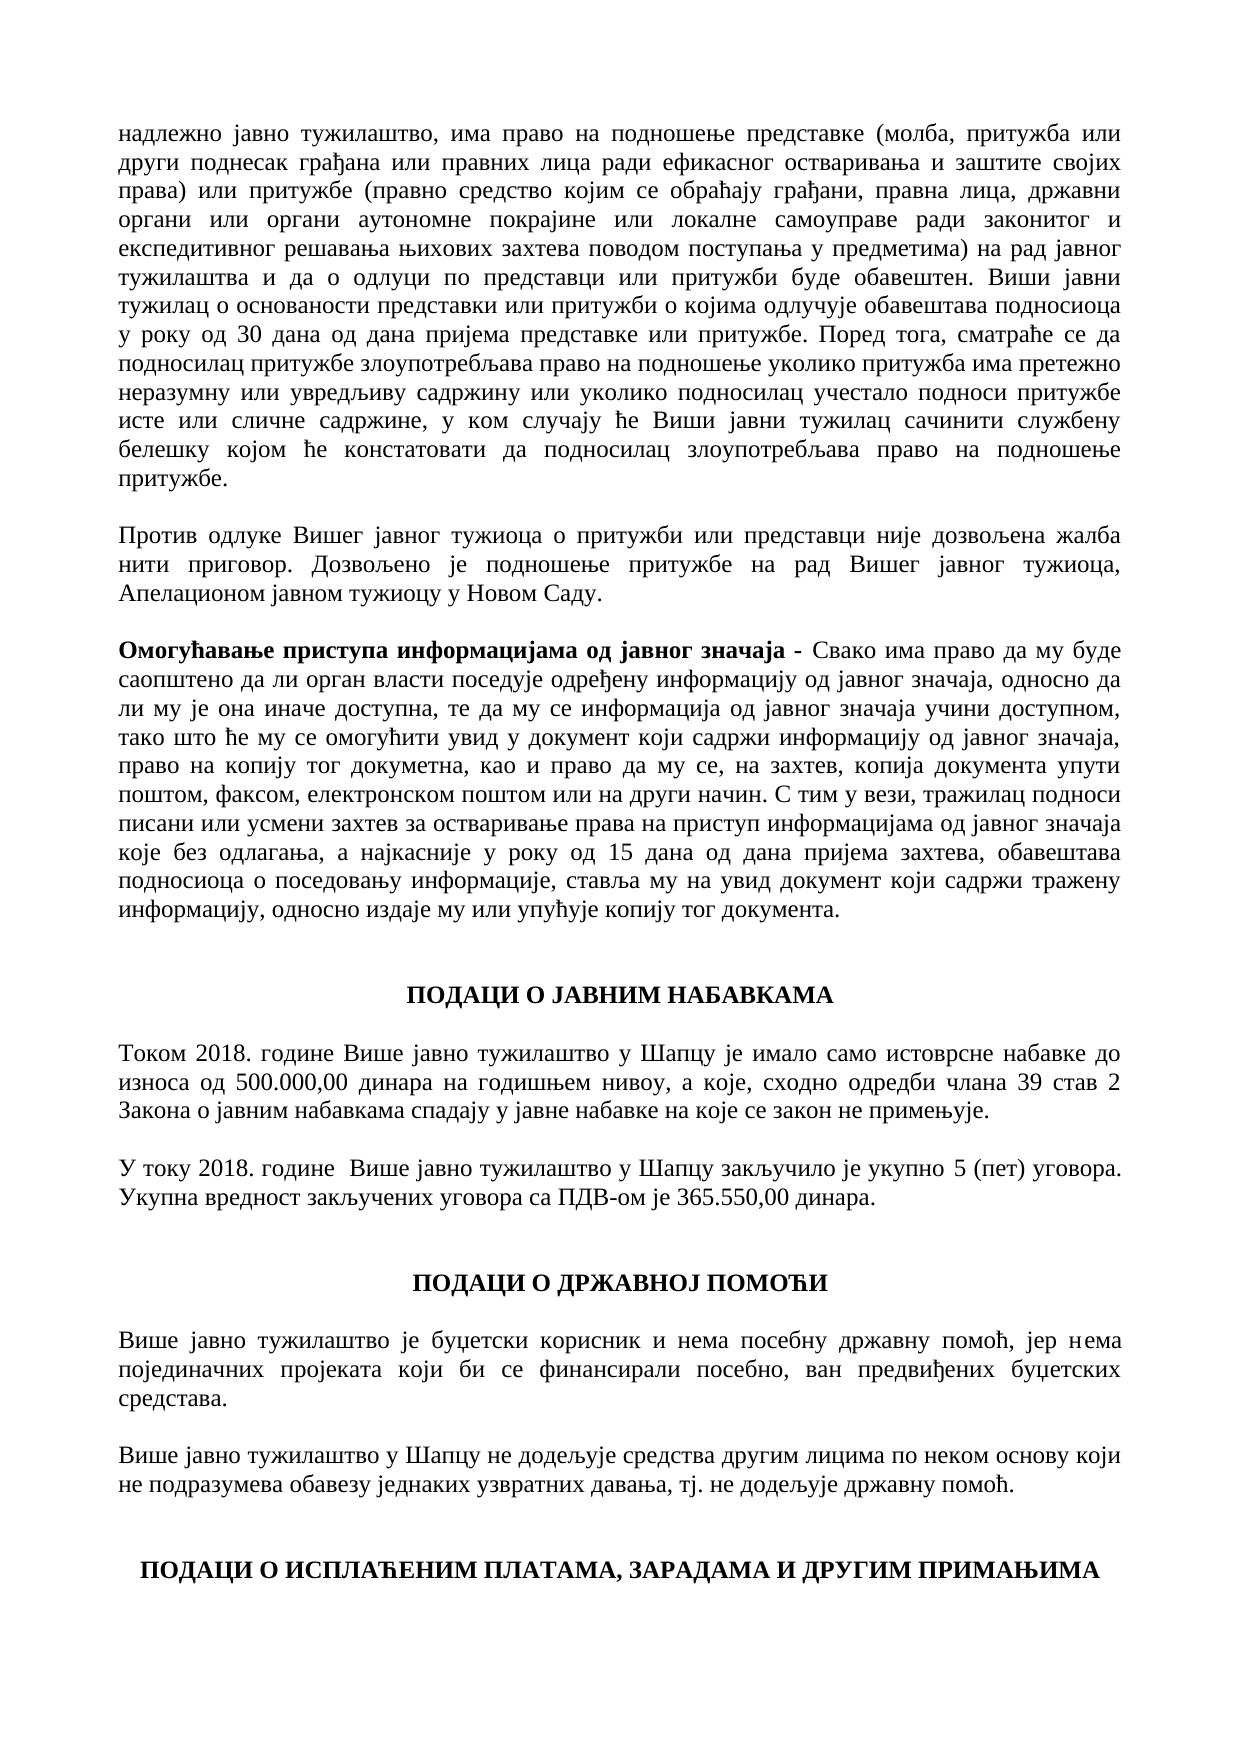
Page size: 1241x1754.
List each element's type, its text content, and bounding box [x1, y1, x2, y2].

text ПОДАЦИ О ИСПЛАЋЕНИМ ПЛАТАМА, ЗАРАДАМА И ДРУГИМ ПРИМАЊИМА [118, 1556, 1122, 1584]
text Више јавно тужилаштво је буџетски корисник и нема посебну државну помоћ, јер нема појединачних пројеката који би се финансирали посебно, ван предвиђених буџетских средстава. [118, 1326, 1122, 1412]
text Више јавно тужилаштво у Шапцу не додељује средства другим лицима по неком основу који не подразумева обавезу једнаких узвратних давања, тј. не додељује државну помоћ. [118, 1412, 1122, 1498]
text Током 2018. године Више јавно тужилаштво у Шапцу је имало само истоврсне набавке до износа од 500.000,00 динара на годишњем нивоу, а које, сходно одредби члана 39 став 2 Закона о јавним набавкама спадају у јавне набавке на које се закон не примењује. [118, 1038, 1122, 1124]
text надлежно јавно тужилаштво, има право на подношење представке (молба, притужба или други поднесак грађана или правних лица ради ефикасног остваривања и заштите својих права) или притужбе (правно средство којим се обраћају грађани, правна лица, државни органи или органи аутономне покрајине или локалне самоуправе ради законитог и експедитивног решавања њихових захтева поводом поступања у предметима) на рад јавног тужилаштва и да о одлуци по представци или притужби буде обавештен. Виши јавни тужилац о основаности представки или притужби о којима одлучује обавештава подносиоца у року од 30 дана од дана пријема представке или притужбе. Поред тога, сматраће се да подносилац притужбе злоупотребљава право на подношење уколико притужба има претежно неразумну или увредљиву садржину или уколико подносилац учестало подноси притужбе исте или сличне садржине, у ком случају ће Виши јавни тужилац сачинити службену белешку којом ће констатовати да подносилац злоупотребљава право на подношење притужбе. [118, 118, 1122, 492]
text ПОДАЦИ О ЈАВНИМ НАБАВКАМА [118, 981, 1122, 1009]
text У току 2018. године Више јавно тужилаштво у Шапцу закључило је укупно 5 (пет) уговора. Укупна вредност закључених уговора са ПДВ-ом је 365.550,00 динара. [118, 1153, 1122, 1211]
text Против одлуке Вишег јавног тужиоца о притужби или представци није дозвољена жалба нити приговор. Дозвољено је подношење притужбе на рад Вишег јавног тужиоца, Апелационом јавном тужиоцу у Новом Саду. [118, 521, 1122, 607]
text Омогућавање приступа информацијама од јавног значаја - Свако има право да му буде саопштено да ли орган власти поседује одређену информацију од јавног значаја, односно да ли му је она иначе доступна, те да му се информација од јавног значаја учини доступном, тако што ће му се омогућити увид у документ који садржи информацију од јавног значаја, право на копију тог докуметна, као и право да му се, на захтев, копија документа упути поштом, факсом, електронском поштом или на други начин. С тим у вези, тражилац подноси писани или усмени захтев за остваривање права на приступ информацијама од јавног значаја које без одлагања, а најкасније у року од 15 дана од дана пријема захтева, обавештава подносиоца о поседовању информације, ставља му на увид документ који садржи тражену информацију, односно издаје му или упућује копију тог документа. [118, 636, 1122, 923]
text ПОДАЦИ О ДРЖАВНОЈ ПОМОЋИ [118, 1268, 1122, 1297]
